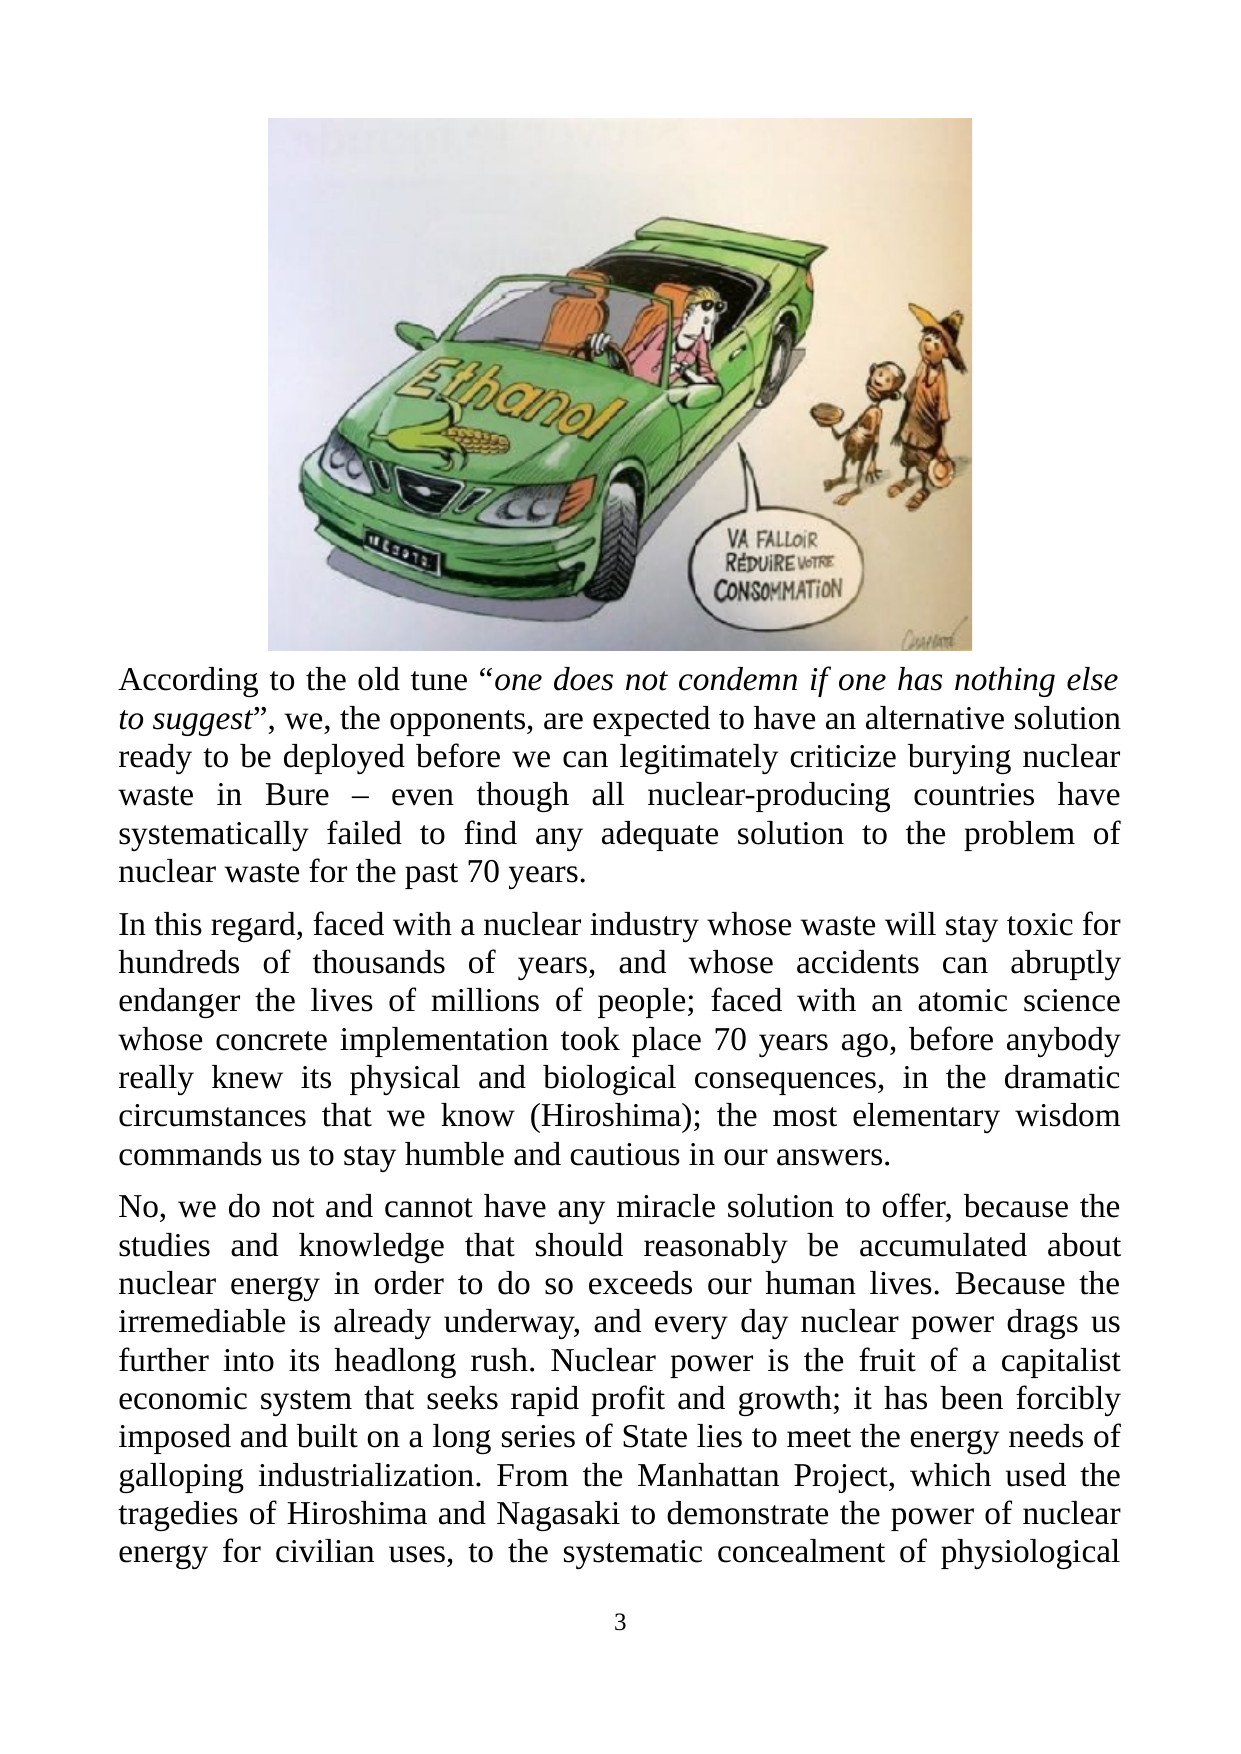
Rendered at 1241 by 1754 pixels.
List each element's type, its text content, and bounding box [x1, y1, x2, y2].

text No, we do not and cannot have any miracle solution to offer, because the studies and knowledge that should reasonably be accumulated about nuclear energy in order to do so exceeds our human lives. Because the irremediable is already underway, and every day nuclear power drags us further into its headlong rush. Nuclear power is the fruit of a capitalist economic system that seeks rapid profit and growth; it has been forcibly imposed and built on a long series of State lies to meet the energy needs of galloping industrialization. From the Manhattan Project, which used the tragedies of Hiroshima and Nagasaki to demonstrate the power of nuclear energy for civilian uses, to the systematic concealment of physiological [118, 1187, 1122, 1570]
text In this regard, faced with a nuclear industry whose waste will stay toxic for hundreds of thousands of years, and whose accidents can abruptly endanger the lives of millions of people; faced with an atomic science whose concrete implementation took place 70 years ago, before anybody really knew its physical and biological consequences, in the dramatic circumstances that we know (Hiroshima); the most elementary wisdom commands us to stay humble and cautious in our answers. [118, 904, 1122, 1172]
text According to the old tune “one does not condemn if one has nothing else to suggest”, we, the opponents, are expected to have an alternative solution ready to be deployed before we can legitimately criticize burying nuclear waste in Bure – even though all nuclear-producing countries have systematically failed to find any adequate solution to the problem of nuclear waste for the past 70 years. [118, 659, 1122, 889]
picture [268, 118, 973, 651]
